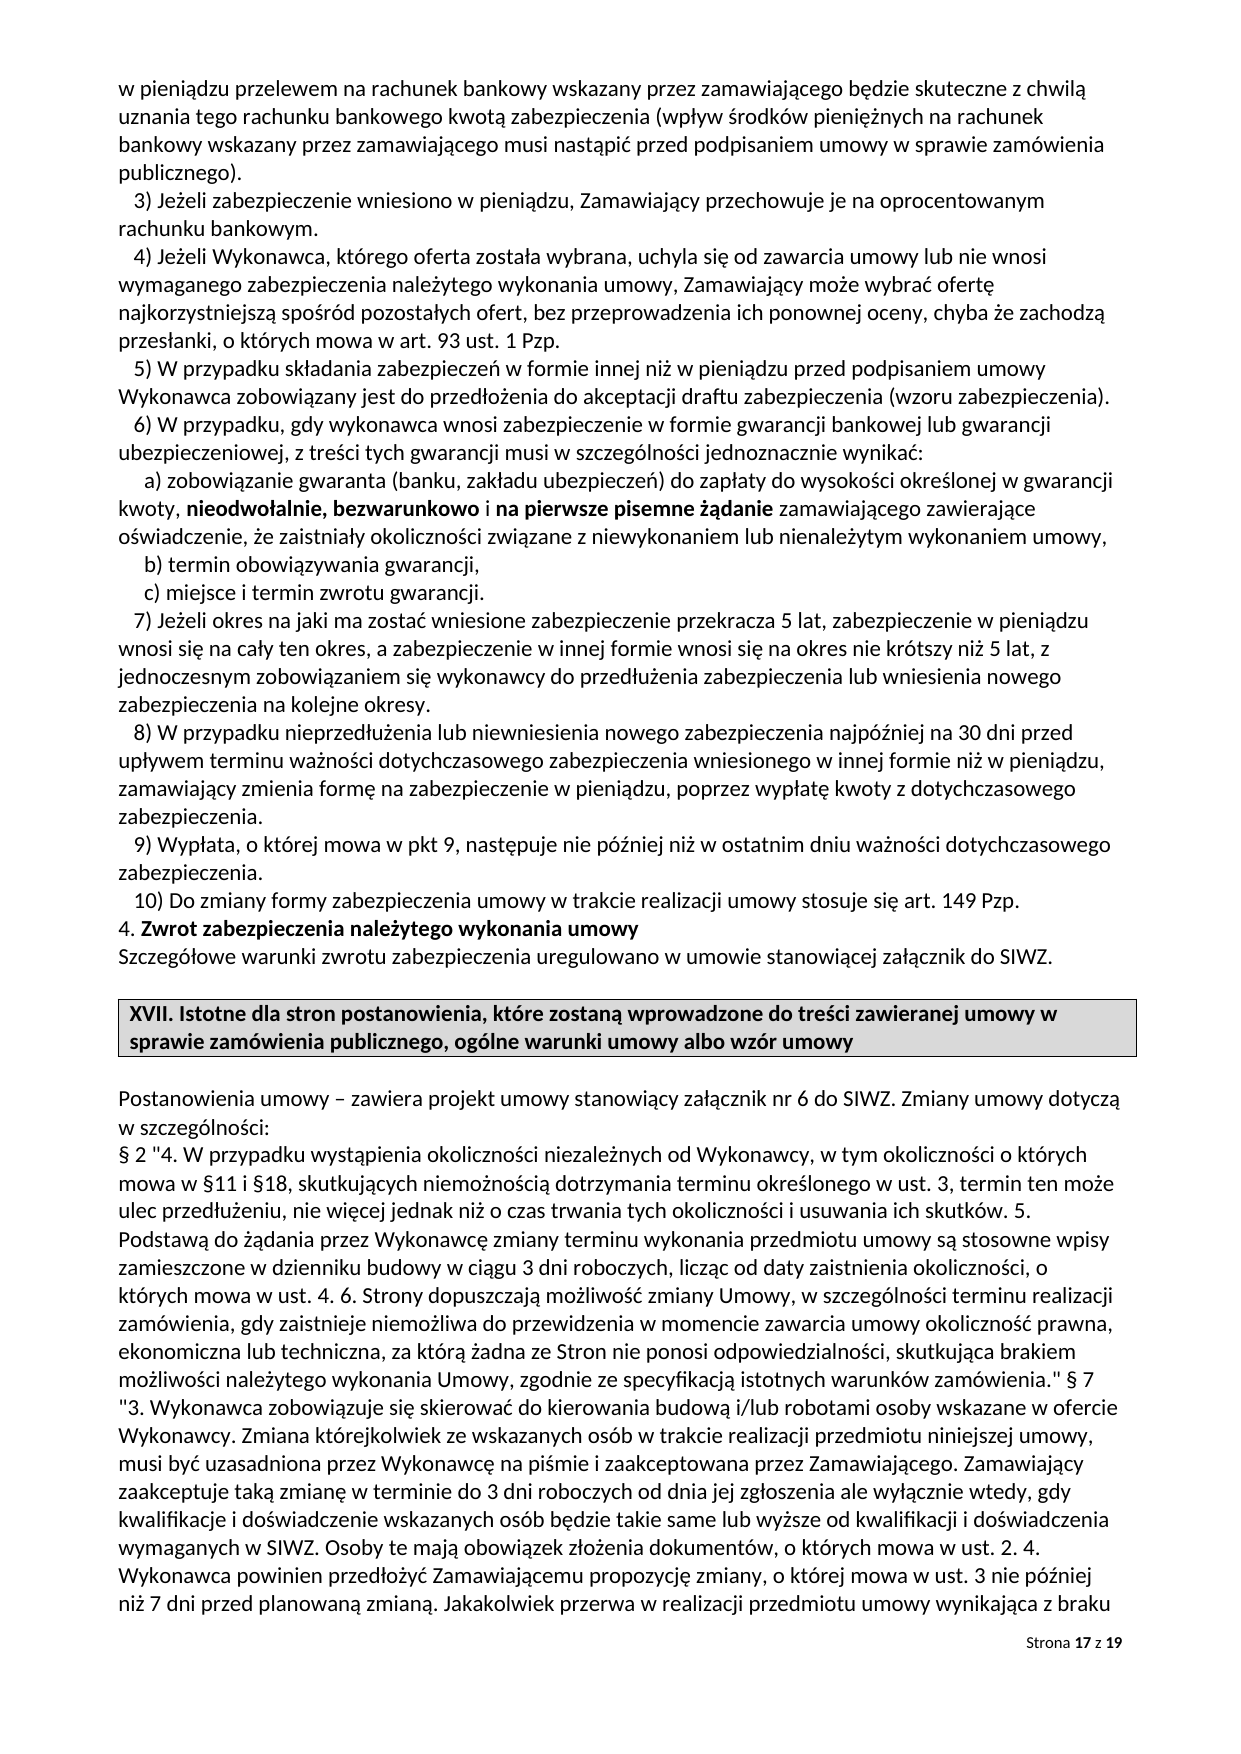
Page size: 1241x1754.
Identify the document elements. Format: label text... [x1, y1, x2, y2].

text 4) Jeżeli Wykonawca, którego oferta została wybrana, uchyla się od zawarcia umowy lub nie wnosi wymaganego zabezpieczenia należytego wykonania umowy, Zamawiający może wybrać ofertę najkorzystniejszą spośród pozostałych ofert, bez przeprowadzenia ich ponownej oceny, chyba że zachodzą przesłanki, o których mowa w art. 93 ust. 1 Pzp. [118, 242, 1122, 354]
text a) zobowiązanie gwaranta (banku, zakładu ubezpieczeń) do zapłaty do wysokości określonej w gwarancji kwoty, nieodwołalnie, bezwarunkowo i na pierwsze pisemne żądanie zamawiającego zawierające oświadczenie, że zaistniały okoliczności związane z niewykonaniem lub nienależytym wykonaniem umowy, [118, 466, 1122, 550]
text ubezpieczeniowej, z treści tych gwarancji musi w szczególności jednoznacznie wynikać: [118, 438, 1122, 466]
text 10) Do zmiany formy zabezpieczenia umowy w trakcie realizacji umowy stosuje się art. 149 Pzp. [118, 886, 1122, 914]
table_header XVII. Istotne dla stron postanowienia, które zostaną wprowadzone do treści zawieranej umowy w sprawie zamówienia publicznego, ogólne warunki umowy albo wzór umowy [119, 1000, 1136, 1056]
text 6) W przypadku, gdy wykonawca wnosi zabezpieczenie w formie gwarancji bankowej lub gwarancji [118, 410, 1122, 438]
text w pieniądzu przelewem na rachunek bankowy wskazany przez zamawiającego będzie skuteczne z chwilą uznania tego rachunku bankowego kwotą zabezpieczenia (wpływ środków pieniężnych na rachunek bankowy wskazany przez zamawiającego musi nastąpić przed podpisaniem umowy w sprawie zamówienia publicznego). [118, 74, 1122, 186]
text 3) Jeżeli zabezpieczenie wniesiono w pieniądzu, Zamawiający przechowuje je na oprocentowanym rachunku bankowym. [118, 186, 1122, 242]
text c) miejsce i termin zwrotu gwarancji. [118, 578, 1122, 606]
text b) termin obowiązywania gwarancji, [118, 550, 1122, 578]
text Szczegółowe warunki zwrotu zabezpieczenia uregulowano w umowie stanowiącej załącznik do SIWZ. [118, 942, 1122, 970]
text zabezpieczenia. [118, 858, 1122, 886]
text 5) W przypadku składania zabezpieczeń w formie innej niż w pieniądzu przed podpisaniem umowy Wykonawca zobowiązany jest do przedłożenia do akceptacji draftu zabezpieczenia (wzoru zabezpieczenia). [118, 354, 1122, 410]
text 7) Jeżeli okres na jaki ma zostać wniesione zabezpieczenie przekracza 5 lat, zabezpieczenie w pieniądzu wnosi się na cały ten okres, a zabezpieczenie w innej formie wnosi się na okres nie krótszy niż 5 lat, z jednoczesnym zobowiązaniem się wykonawcy do przedłużenia zabezpieczenia lub wniesienia nowego zabezpieczenia na kolejne okresy. [118, 606, 1122, 718]
text 4. Zwrot zabezpieczenia należytego wykonania umowy [118, 914, 1122, 942]
text § 2 "4. W przypadku wystąpienia okoliczności niezależnych od Wykonawcy, w tym okoliczności o których mowa w §11 i §18, skutkujących niemożnością dotrzymania terminu określonego w ust. 3, termin ten może ulec przedłużeniu, nie więcej jednak niż o czas trwania tych okoliczności i usuwania ich skutków. 5. Podstawą do żądania przez Wykonawcę zmiany terminu wykonania przedmiotu umowy są stosowne wpisy zamieszczone w dzienniku budowy w ciągu 3 dni roboczych, licząc od daty zaistnienia okoliczności, o których mowa w ust. 4. 6. Strony dopuszczają możliwość zmiany Umowy, w szczególności terminu realizacji zamówienia, gdy zaistnieje niemożliwa do przewidzenia w momencie zawarcia umowy okoliczność prawna, ekonomiczna lub techniczna, za którą żadna ze Stron nie ponosi odpowiedzialności, skutkująca brakiem możliwości należytego wykonania Umowy, zgodnie ze specyfikacją istotnych warunków zamówienia." § 7 "3. Wykonawca zobowiązuje się skierować do kierowania budową i/lub robotami osoby wskazane w ofercie Wykonawcy. Zmiana którejkolwiek ze wskazanych osób w trakcie realizacji przedmiotu niniejszej umowy, musi być uzasadniona przez Wykonawcę na piśmie i zaakceptowana przez Zamawiającego. Zamawiający zaakceptuje taką zmianę w terminie do 3 dni roboczych od dnia jej zgłoszenia ale wyłącznie wtedy, gdy kwalifikacje i doświadczenie wskazanych osób będzie takie same lub wyższe od kwalifikacji i doświadczenia wymaganych w SIWZ. Osoby te mają obowiązek złożenia dokumentów, o których mowa w ust. 2. 4. Wykonawca powinien przedłożyć Zamawiającemu propozycję zmiany, o której mowa w ust. 3 nie później niż 7 dni przed planowaną zmianą. Jakakolwiek przerwa w realizacji przedmiotu umowy wynikająca z braku [118, 1141, 1122, 1617]
text 9) Wypłata, o której mowa w pkt 9, następuje nie później niż w ostatnim dniu ważności dotychczasowego [118, 830, 1122, 858]
text 8) W przypadku nieprzedłużenia lub niewniesienia nowego zabezpieczenia najpóźniej na 30 dni przed upływem terminu ważności dotychczasowego zabezpieczenia wniesionego w innej formie niż w pieniądzu, zamawiający zmienia formę na zabezpieczenie w pieniądzu, poprzez wypłatę kwoty z dotychczasowego zabezpieczenia. [118, 718, 1122, 830]
text Postanowienia umowy – zawiera projekt umowy stanowiący załącznik nr 6 do SIWZ. Zmiany umowy dotyczą w szczególności: [118, 1084, 1122, 1141]
